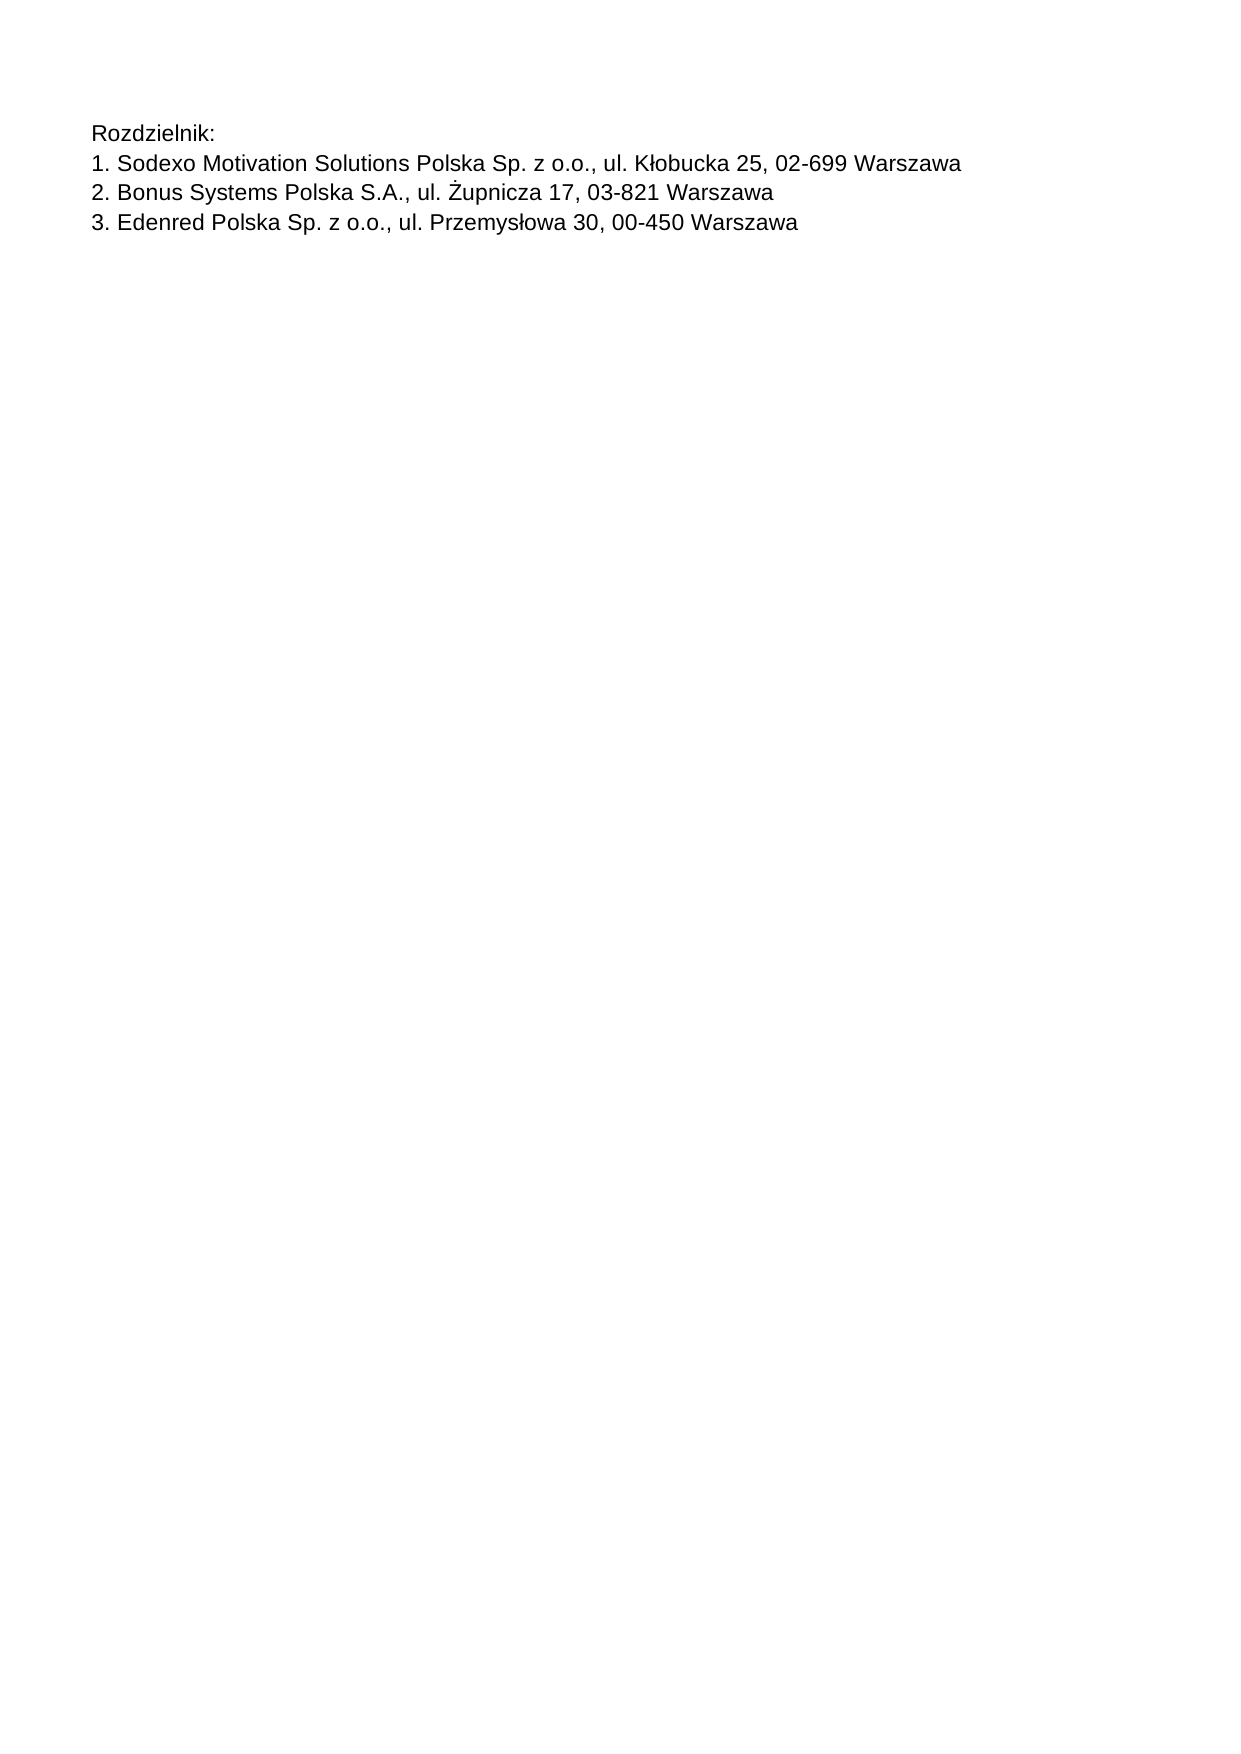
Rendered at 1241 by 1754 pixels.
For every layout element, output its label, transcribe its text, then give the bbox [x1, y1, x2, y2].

text 1. Sodexo Motivation Solutions Polska Sp. z o.o., ul. Kłobucka 25, 02-699 Warszawa [91, 148, 1159, 177]
text 2. Bonus Systems Polska S.A., ul. Żupnicza 17, 03-821 Warszawa [91, 177, 1159, 207]
text 3. Edenred Polska Sp. z o.o., ul. Przemysłowa 30, 00-450 Warszawa [91, 207, 1159, 236]
text Rozdzielnik: [91, 118, 1159, 148]
